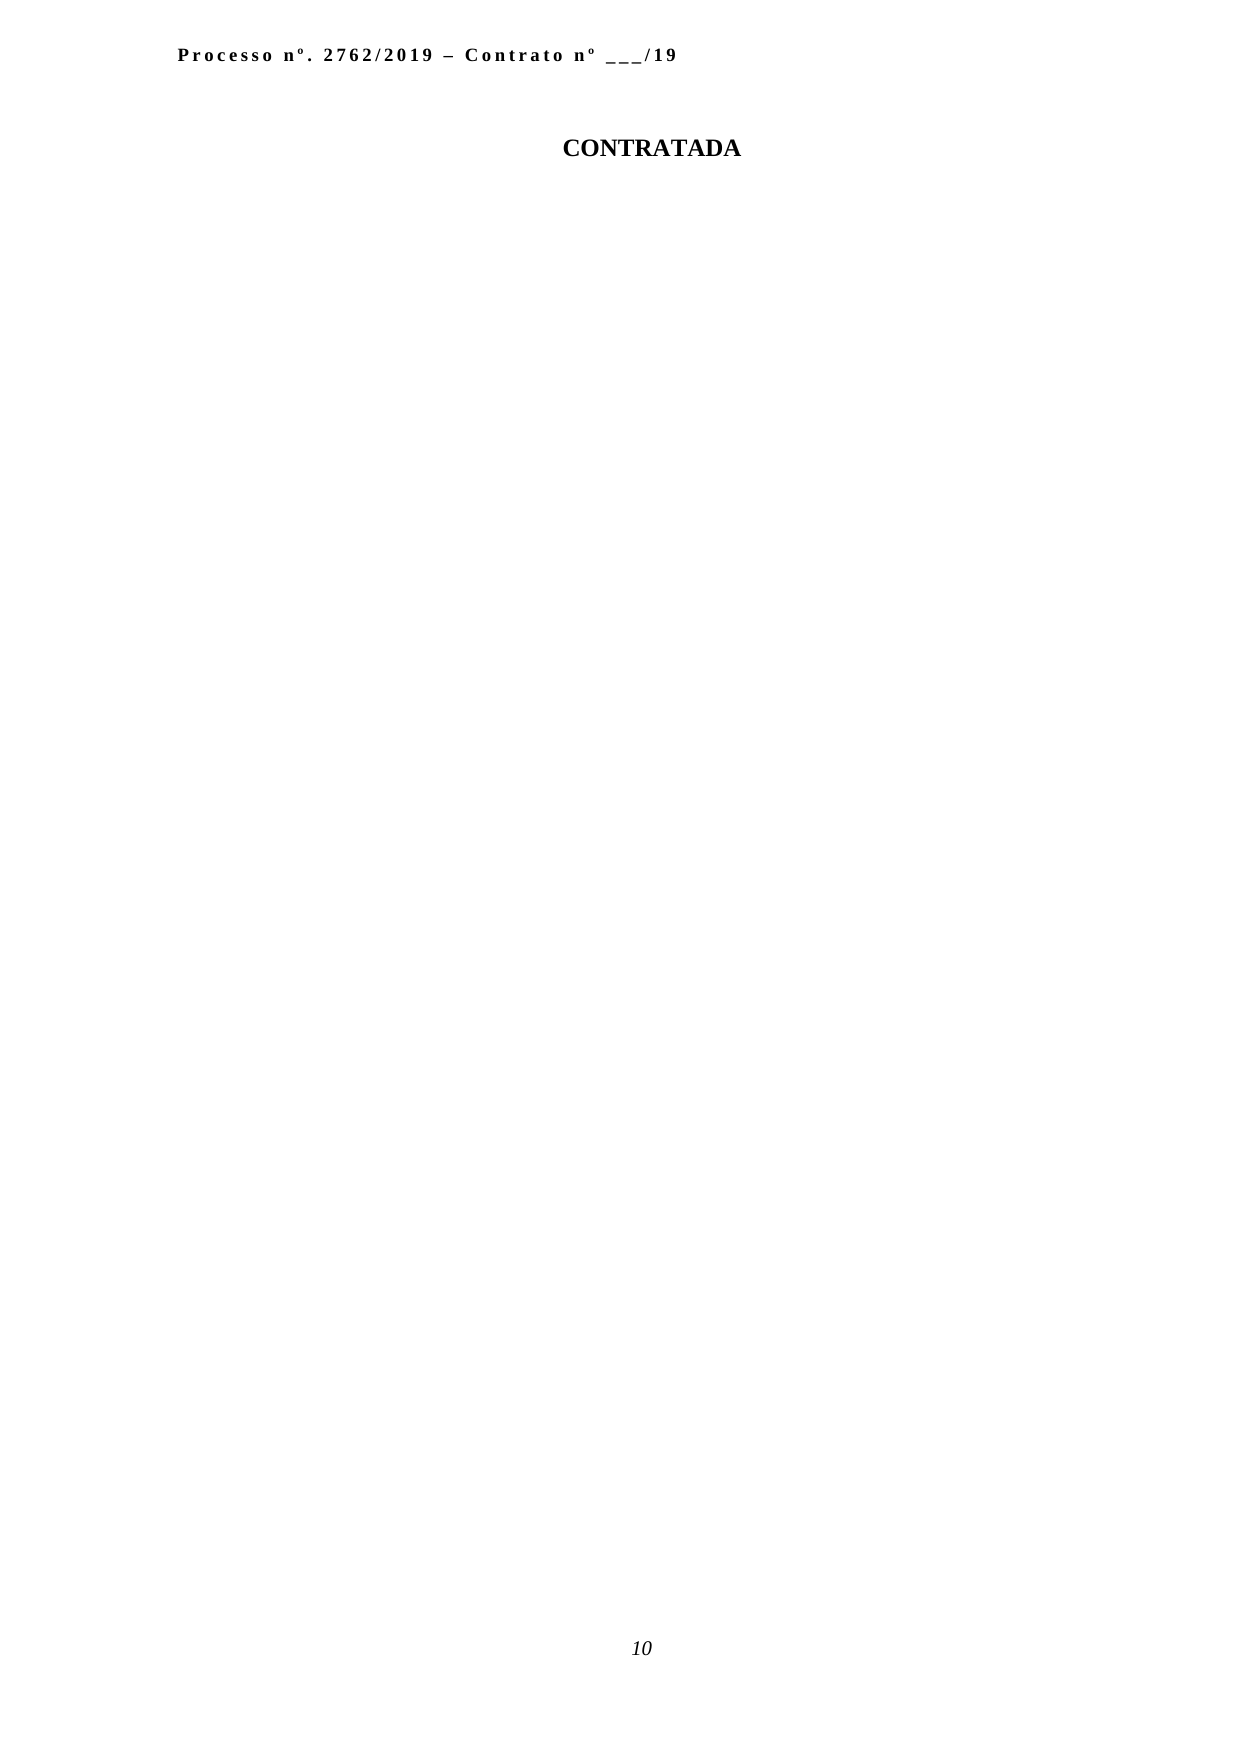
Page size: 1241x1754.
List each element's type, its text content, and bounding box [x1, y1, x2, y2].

text CONTRATADA [177, 133, 1108, 162]
